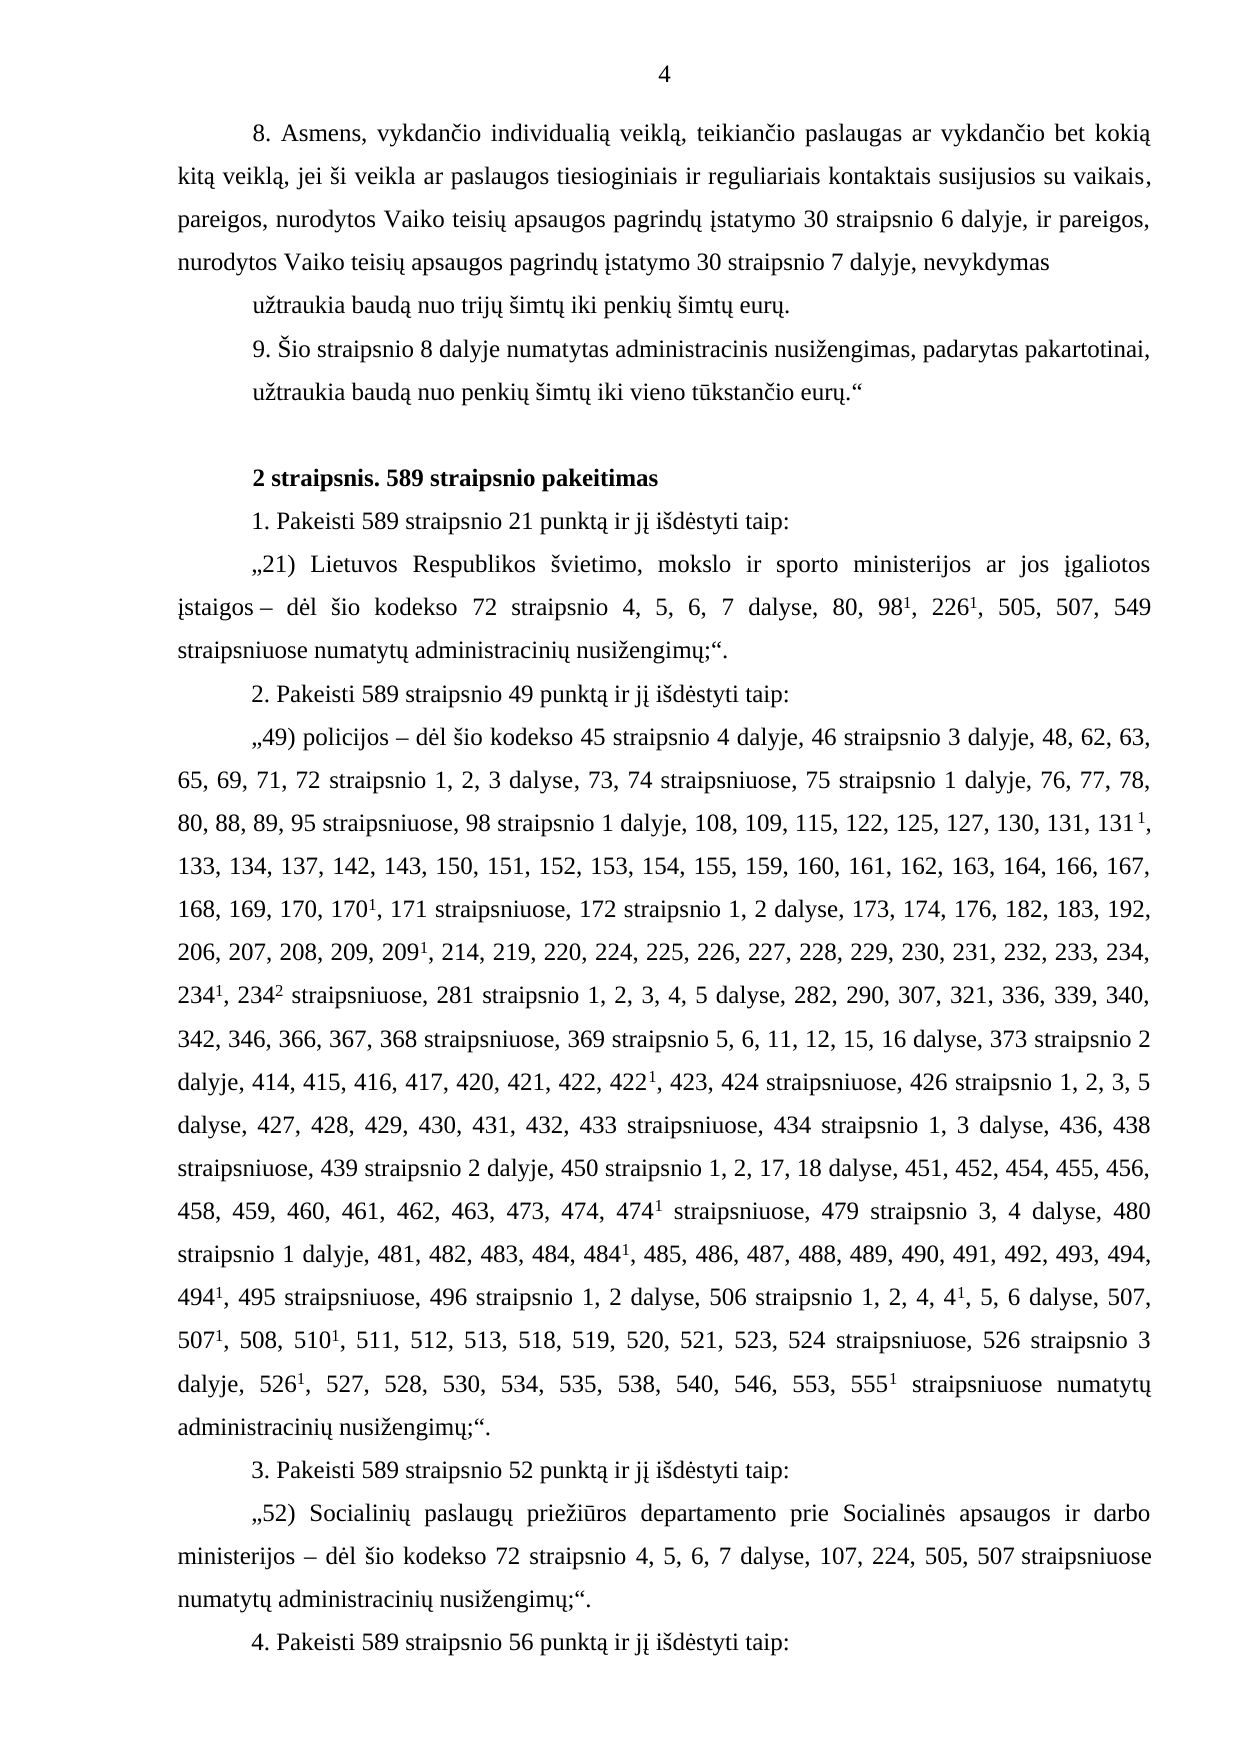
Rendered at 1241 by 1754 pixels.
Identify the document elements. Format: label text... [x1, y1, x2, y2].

text „52) Socialinių paslaugų priežiūros departamento prie Socialinės apsaugos ir darbo ministerijos – dėl šio kodekso 72 straipsnio 4, 5, 6, 7 dalyse, 107, 224, 505, 507 straipsniuose numatytų administracinių nusižengimų;“. [177, 1498, 1152, 1613]
text 2. Pakeisti 589 straipsnio 49 punktą ir jį išdėstyti taip: [177, 679, 1152, 707]
text 4. Pakeisti 589 straipsnio 56 punktą ir jį išdėstyti taip: [177, 1627, 1152, 1656]
text 8. Asmens, vykdančio individualią veiklą, teikiančio paslaugas ar vykdančio bet kokią kitą veiklą, jei ši veikla ar paslaugos tiesioginiais ir reguliariais kontaktais susijusios su vaikais, pareigos, nurodytos Vaiko teisių apsaugos pagrindų įstatymo 30 straipsnio 6 dalyje, ir pareigos, nurodytos Vaiko teisių apsaugos pagrindų įstatymo 30 straipsnio 7 dalyje, nevykdymas [177, 118, 1152, 276]
text „21) Lietuvos Respublikos švietimo, mokslo ir sporto ministerijos ar jos įgaliotos įstaigos – dėl šio kodekso 72 straipsnio 4, 5, 6, 7 dalyse, 80, 981, 2261, 505, 507, 549 straipsniuose numatytų administracinių nusižengimų;“. [177, 549, 1152, 664]
text 9. Šio straipsnio 8 dalyje numatytas administracinis nusižengimas, padarytas pakartotinai, [177, 334, 1152, 362]
text 3. Pakeisti 589 straipsnio 52 punktą ir jį išdėstyti taip: [177, 1455, 1152, 1484]
text užtraukia baudą nuo trijų šimtų iki penkių šimtų eurų. [177, 291, 1152, 319]
text užtraukia baudą nuo penkių šimtų iki vieno tūkstančio eurų.“ [177, 377, 1152, 406]
text „49) policijos – dėl šio kodekso 45 straipsnio 4 dalyje, 46 straipsnio 3 dalyje, 48, 62, 63, 65, 69, 71, 72 straipsnio 1, 2, 3 dalyse, 73, 74 straipsniuose, 75 straipsnio 1 dalyje, 76, 77, 78, 80, 88, 89, 95 straipsniuose, 98 straipsnio 1 dalyje, 108, 109, 115, 122, 125, 127, 130, 131, 1311, 133, 134, 137, 142, 143, 150, 151, 152, 153, 154, 155, 159, 160, 161, 162, 163, 164, 166, 167, 168, 169, 170, 1701, 171 straipsniuose, 172 straipsnio 1, 2 dalyse, 173, 174, 176, 182, 183, 192, 206, 207, 208, 209, 2091, 214, 219, 220, 224, 225, 226, 227, 228, 229, 230, 231, 232, 233, 234, 2341, 2342 straipsniuose, 281 straipsnio 1, 2, 3, 4, 5 dalyse, 282, 290, 307, 321, 336, 339, 340, 342, 346, 366, 367, 368 straipsniuose, 369 straipsnio 5, 6, 11, 12, 15, 16 dalyse, 373 straipsnio 2 dalyje, 414, 415, 416, 417, 420, 421, 422, 4221, 423, 424 straipsniuose, 426 straipsnio 1, 2, 3, 5 dalyse, 427, 428, 429, 430, 431, 432, 433 straipsniuose, 434 straipsnio 1, 3 dalyse, 436, 438 straipsniuose, 439 straipsnio 2 dalyje, 450 straipsnio 1, 2, 17, 18 dalyse, 451, 452, 454, 455, 456, 458, 459, 460, 461, 462, 463, 473, 474, 4741 straipsniuose, 479 straipsnio 3, 4 dalyse, 480 straipsnio 1 dalyje, 481, 482, 483, 484, 4841, 485, 486, 487, 488, 489, 490, 491, 492, 493, 494, 4941, 495 straipsniuose, 496 straipsnio 1, 2 dalyse, 506 straipsnio 1, 2, 4, 41, 5, 6 dalyse, 507, 5071, 508, 5101, 511, 512, 513, 518, 519, 520, 521, 523, 524 straipsniuose, 526 straipsnio 3 dalyje, 5261, 527, 528, 530, 534, 535, 538, 540, 546, 553, 5551 straipsniuose numatytų administracinių nusižengimų;“. [177, 722, 1152, 1441]
text 1. Pakeisti 589 straipsnio 21 punktą ir jį išdėstyti taip: [177, 506, 1152, 535]
text 2 straipsnis. 589 straipsnio pakeitimas [252, 463, 1152, 492]
